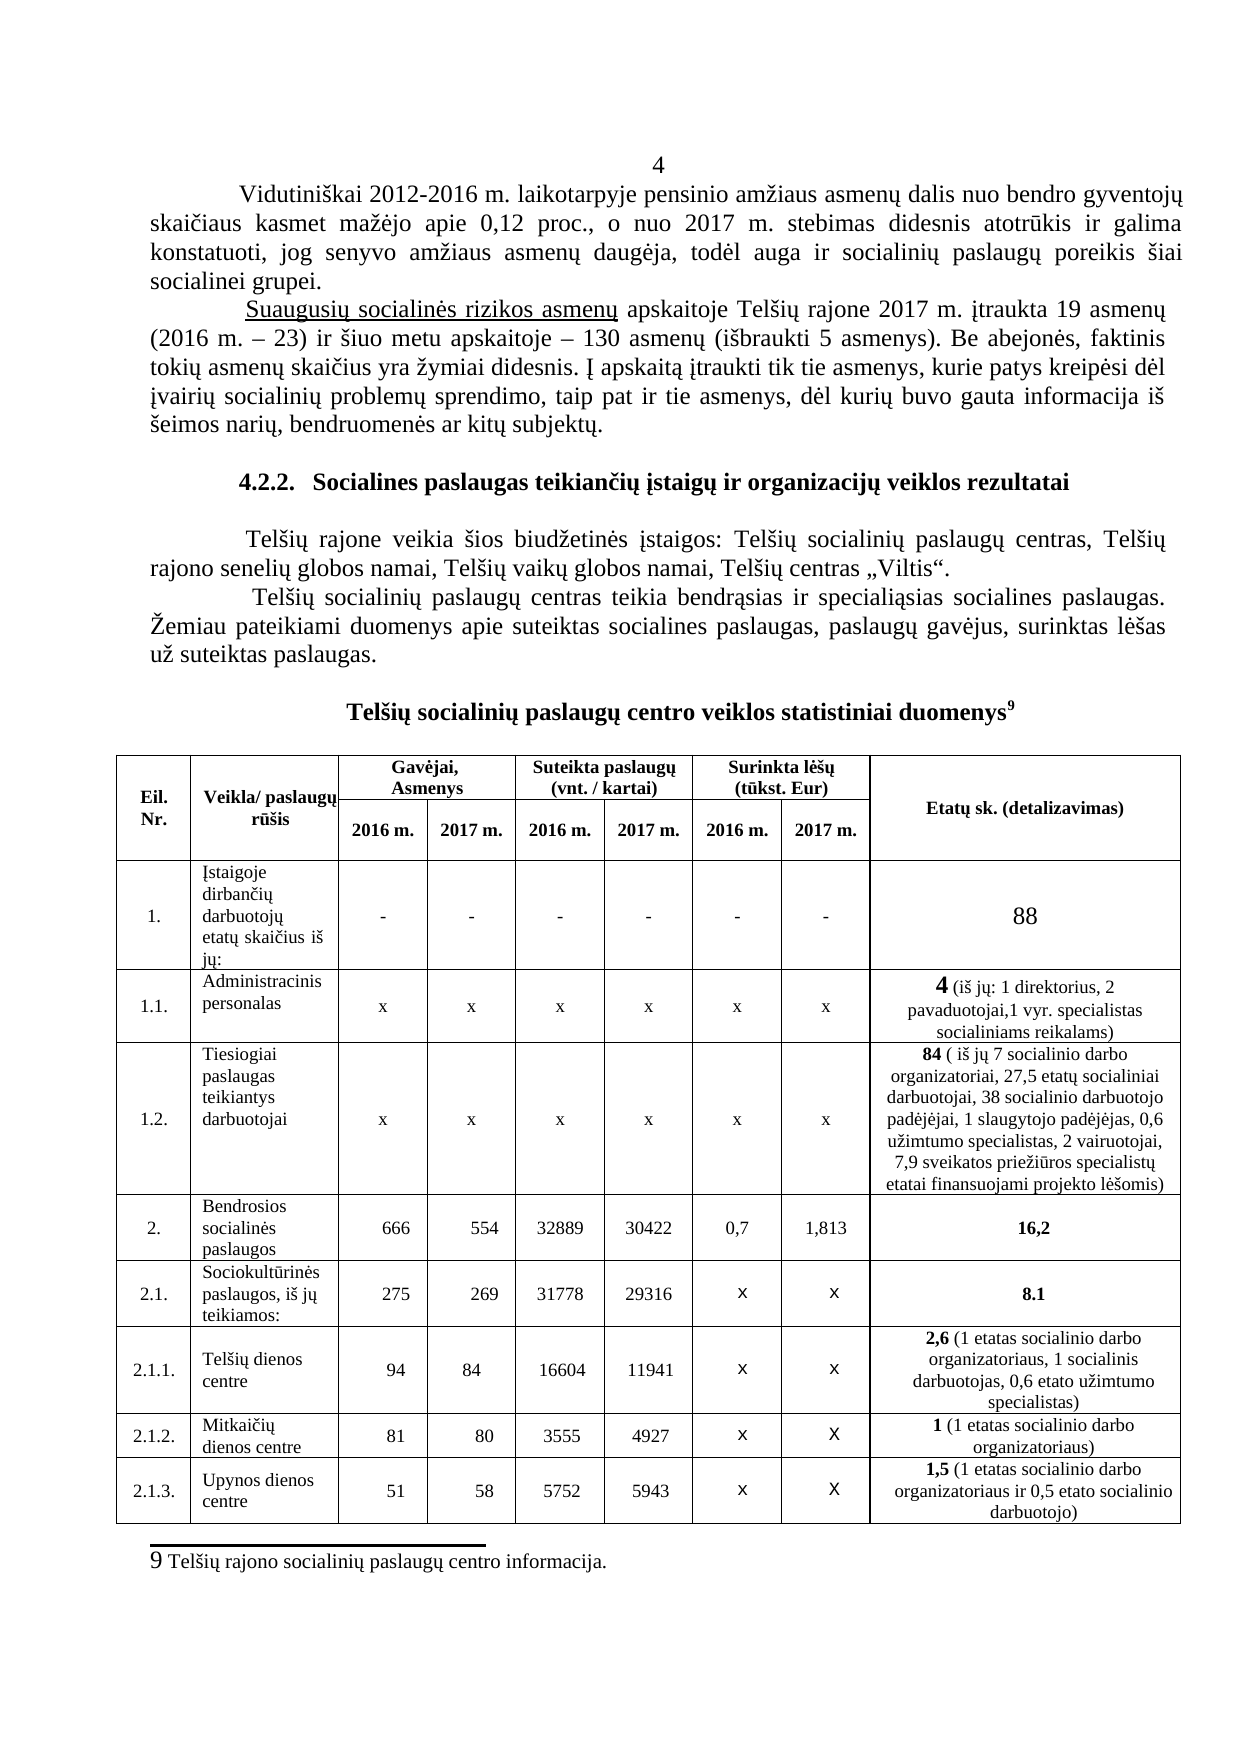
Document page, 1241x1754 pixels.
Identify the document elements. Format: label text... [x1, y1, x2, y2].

table_cell 2. [117, 1195, 190, 1260]
table_cell x [693, 1458, 781, 1523]
table_cell Upynos dienos centre [191, 1458, 338, 1523]
table_cell 5752 [516, 1458, 604, 1523]
table_cell 29316 [605, 1261, 692, 1326]
table_cell - [693, 861, 781, 969]
table_cell Sociokultūrinės paslaugos, iš jų teikiamos: [191, 1261, 338, 1326]
table_cell 58 [428, 1458, 515, 1523]
table_header Eil. Nr. [117, 756, 190, 860]
text Telšių socialinių paslaugų centras teikia bendrąsias ir specialiąsias socialines paslaugas. Žemiau pateikiami duomenys apie suteiktas socialines paslaugas, paslaugų gavėjus, surinktas lėšas už suteiktas paslaugas. [150, 582, 1167, 668]
table_cell x [605, 1043, 692, 1194]
table_header Etatų sk. (detalizavimas) [871, 756, 1180, 860]
table_cell 1. [117, 861, 190, 969]
table_cell 84 ( iš jų 7 socialinio darbo organizatoriai, 27,5 etatų socialiniai darbuotojai, 38 socialinio darbuotojo padėjėjai, 1 slaugytojo padėjėjas, 0,6 užimtumo specialistas, 2 vairuotojai, 7,9 sveikatos priežiūros specialistų etatai finansuojami projekto lėšomis) [871, 1043, 1180, 1194]
table_cell 666 [339, 1195, 427, 1260]
table_cell x [693, 1414, 781, 1457]
table_cell 31778 [516, 1261, 604, 1326]
table_cell 2.1.2. [117, 1414, 190, 1457]
table_cell x [339, 1043, 427, 1194]
table_cell 2,6 (1 etatas socialinio darbo organizatoriaus, 1 socialinis darbuotojas, 0,6 etato užimtumo specialistas) [871, 1327, 1180, 1413]
table_cell 2.1.3. [117, 1458, 190, 1523]
table_cell 5943 [605, 1458, 692, 1523]
table_cell 2.1. [117, 1261, 190, 1326]
table_cell 88 [871, 861, 1180, 969]
text Vidutiniškai 2012-2016 m. laikotarpyje pensinio amžiaus asmenų dalis nuo bendro gyventojų skaičiaus kasmet mažėjo apie 0,12 proc., o nuo 2017 m. stebimas didesnis atotrūkis ir galima konstatuoti, jog senyvo amžiaus asmenų daugėja, todėl auga ir socialinių paslaugų poreikis šiai socialinei grupei. [150, 179, 1184, 294]
table_cell 16,2 [871, 1195, 1180, 1260]
table_cell - [605, 861, 692, 969]
table_cell 51 [339, 1458, 427, 1523]
table_cell 4927 [605, 1414, 692, 1457]
table_cell 4 (iš jų: 1 direktorius, 2 pavaduotojai,1 vyr. specialistas socialiniams reikalams) [871, 970, 1180, 1042]
table_cell 269 [428, 1261, 515, 1326]
table_cell 1,5 (1 etatas socialinio darbo organizatoriaus ir 0,5 etato socialinio darbuotojo) [871, 1458, 1180, 1523]
table_cell 2017 m. [782, 800, 869, 860]
table_cell x [693, 1043, 781, 1194]
table_cell Mitkaičių dienos centre [191, 1414, 338, 1457]
table_cell 2.1.1. [117, 1327, 190, 1413]
table_cell x [782, 1261, 869, 1326]
table_cell 94 [339, 1327, 427, 1413]
table_cell x [516, 1043, 604, 1194]
table_cell 11941 [605, 1327, 692, 1413]
table_cell 0,7 [693, 1195, 781, 1260]
table_cell Administracinis personalas [191, 970, 338, 1042]
table_cell Įstaigoje dirbančių darbuotojų etatų skaičius iš jų: [191, 861, 338, 969]
text Telšių rajono socialinių paslaugų centro informacija. [150, 1546, 1167, 1574]
table_cell x [693, 1327, 781, 1413]
table_cell 16604 [516, 1327, 604, 1413]
text Suaugusių socialinės rizikos asmenų apskaitoje Telšių rajone 2017 m. įtraukta 19 asmenų (2016 m. – 23) ir šiuo metu apskaitoje – 130 asmenų (išbraukti 5 asmenys). Be abejonės, faktinis tokių asmenų skaičius yra žymiai didesnis. Į apskaitą įtraukti tik tie asmenys, kurie patys kreipėsi dėl įvairių socialinių problemų sprendimo, taip pat ir tie asmenys, dėl kurių buvo gauta informacija iš šeimos narių, bendruomenės ar kitų subjektų. [150, 294, 1167, 438]
table_header Surinkta lėšų (tūkst. Eur) [693, 756, 869, 799]
text Telšių rajone veikia šios biudžetinės įstaigos: Telšių socialinių paslaugų centras, Telšių rajono senelių globos namai, Telšių vaikų globos namai, Telšių centras „Viltis“. [150, 524, 1167, 582]
table_cell - [516, 861, 604, 969]
table_cell 1.2. [117, 1043, 190, 1194]
table_cell x [782, 1327, 869, 1413]
text 4.2.2. Socialines paslaugas teikiančių įstaigų ir organizacijų veiklos rezultatai [239, 467, 1167, 496]
table_cell x [605, 970, 692, 1042]
table_cell X [782, 1414, 869, 1457]
table_cell x [782, 1043, 869, 1194]
text Telšių socialinių paslaugų centro veiklos statistiniai duomenys [150, 697, 1211, 726]
table_cell 2016 m. [339, 800, 427, 860]
table_cell x [693, 1261, 781, 1326]
table_cell x [339, 970, 427, 1042]
table_header Gavėjai, Asmenys [339, 756, 515, 799]
table_cell Tiesiogiai paslaugas teikiantys darbuotojai [191, 1043, 338, 1194]
table_header Suteikta paslaugų (vnt. / kartai) [516, 756, 692, 799]
table_cell x [693, 970, 781, 1042]
table_cell 3555 [516, 1414, 604, 1457]
table_cell 1.1. [117, 970, 190, 1042]
table_cell - [339, 861, 427, 969]
table_cell 2017 m. [428, 800, 515, 860]
table_cell 30422 [605, 1195, 692, 1260]
table_cell 32889 [516, 1195, 604, 1260]
table_cell Telšių dienos centre [191, 1327, 338, 1413]
table_cell 1,813 [782, 1195, 869, 1260]
table_cell - [428, 861, 515, 969]
table_cell X [782, 1458, 869, 1523]
table_cell 81 [339, 1414, 427, 1457]
table_header Veikla/ paslaugų rūšis [191, 756, 338, 860]
table_cell x [428, 1043, 515, 1194]
table_cell 275 [339, 1261, 427, 1326]
table_cell x [516, 970, 604, 1042]
table_cell 2016 m. [516, 800, 604, 860]
table_cell 2016 m. [693, 800, 781, 860]
table_cell 2017 m. [605, 800, 692, 860]
table_cell - [782, 861, 869, 969]
table_cell 8.1 [871, 1261, 1180, 1326]
table_cell 80 [428, 1414, 515, 1457]
table_cell 554 [428, 1195, 515, 1260]
table_cell 1 (1 etatas socialinio darbo organizatoriaus) [871, 1414, 1180, 1457]
table_cell x [428, 970, 515, 1042]
table_cell Bendrosios socialinės paslaugos [191, 1195, 338, 1260]
table_cell 84 [428, 1327, 515, 1413]
table_cell x [782, 970, 869, 1042]
